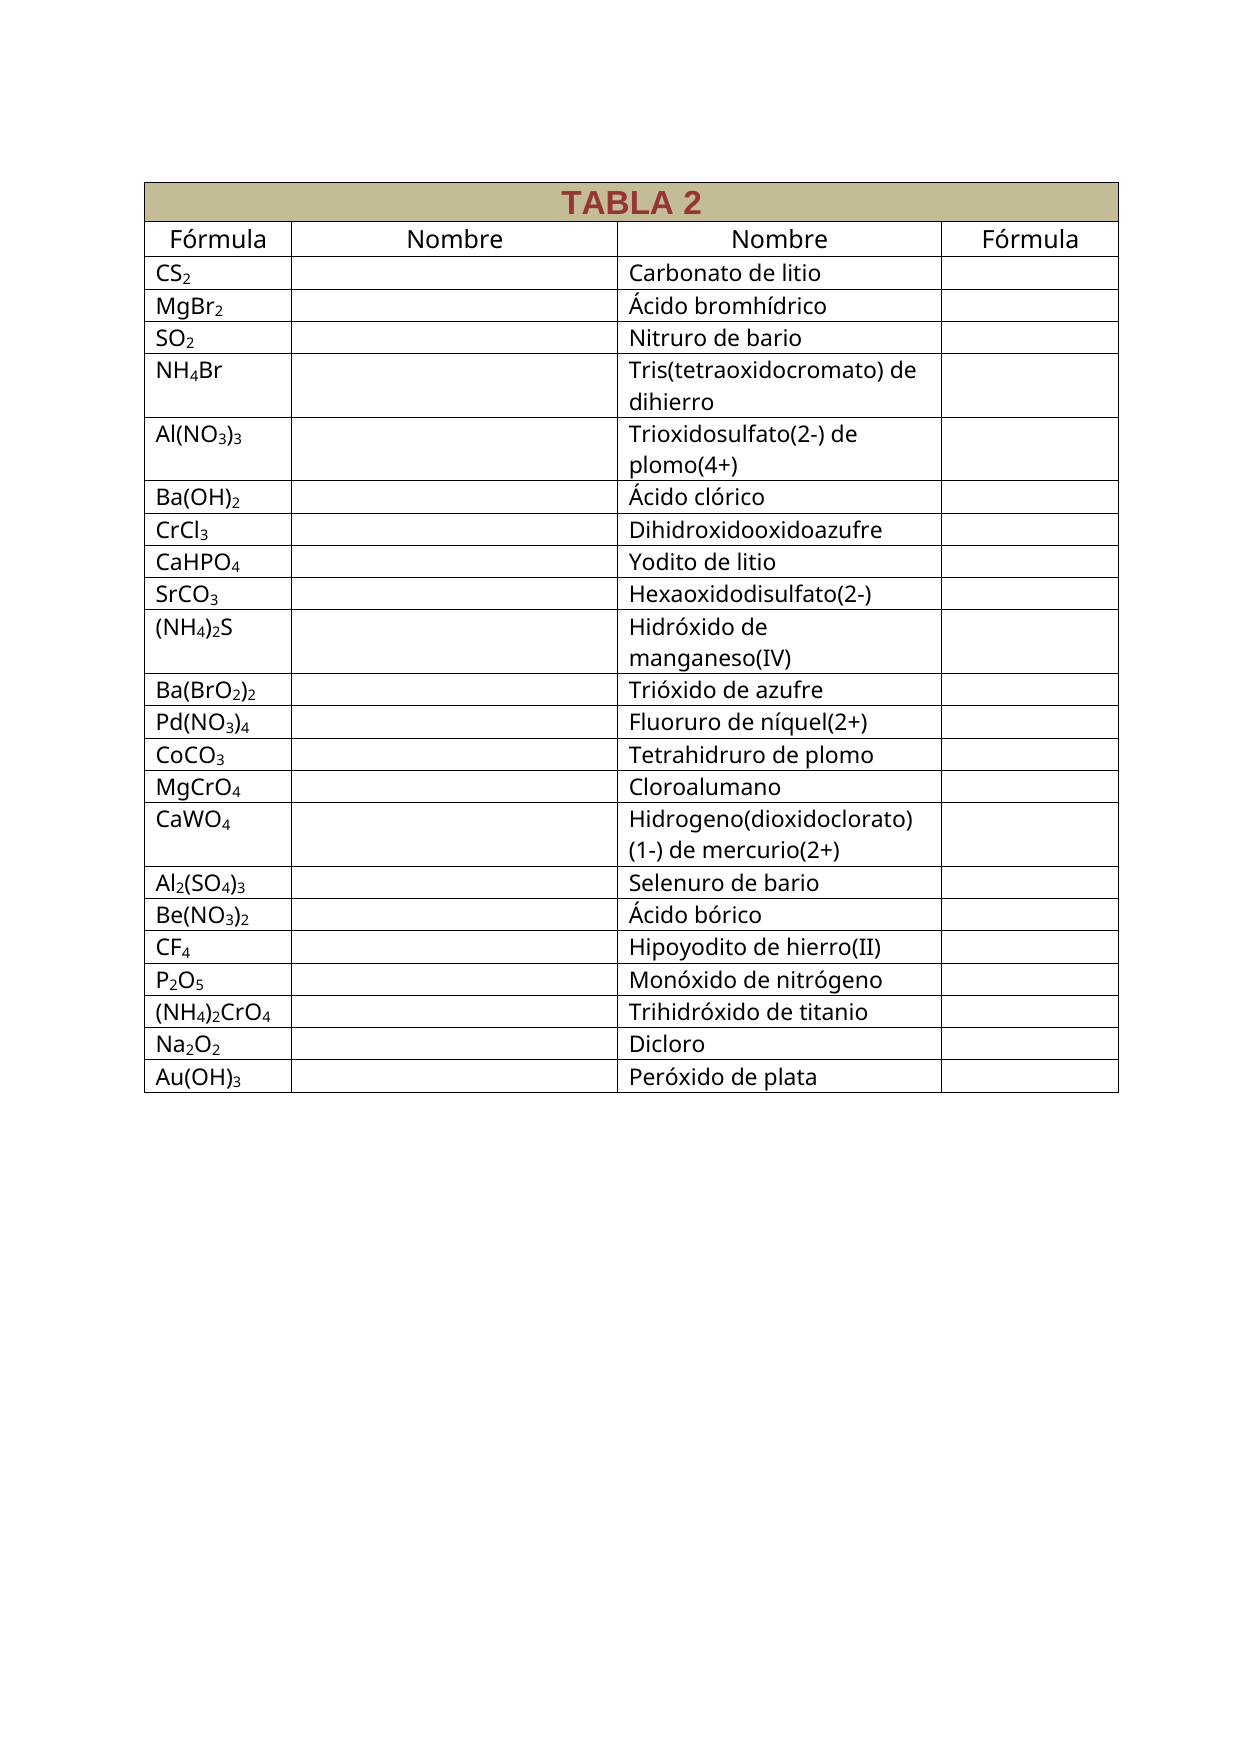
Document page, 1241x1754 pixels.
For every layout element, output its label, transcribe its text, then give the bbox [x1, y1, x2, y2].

table_cell (NH4)2CrO4 [145, 996, 291, 1027]
table_cell Trióxido de azufre [618, 674, 941, 705]
table_cell [942, 803, 1118, 866]
table_cell Tetrahidruro de plomo [618, 739, 941, 770]
table_cell [942, 1060, 1118, 1092]
table_cell Al2(SO4)3 [145, 867, 291, 898]
table_cell CrCl3 [145, 514, 291, 545]
table_cell [942, 931, 1118, 962]
table_cell [292, 996, 617, 1027]
table_cell SO2 [145, 322, 291, 353]
table_cell [292, 964, 617, 995]
table_cell [292, 1028, 617, 1059]
table_cell [292, 546, 617, 577]
table_cell [942, 1028, 1118, 1059]
table_cell Fluoruro de níquel(2+) [618, 706, 941, 737]
table_cell Ba(BrO2)2 [145, 674, 291, 705]
table_cell [942, 771, 1118, 802]
table_cell MgCrO4 [145, 771, 291, 802]
table_cell [292, 674, 617, 705]
table_cell CaHPO4 [145, 546, 291, 577]
table_cell CoCO3 [145, 739, 291, 770]
table_cell [292, 481, 617, 512]
table_cell SrCO3 [145, 578, 291, 609]
table_cell Trihidróxido de titanio [618, 996, 941, 1027]
table_cell Trioxidosulfato(2-) de plomo(4+) [618, 418, 941, 480]
table_cell Tris(tetraoxidocromato) de dihierro [618, 354, 941, 417]
table_cell [942, 481, 1118, 512]
table_cell Peróxido de plata [618, 1060, 941, 1092]
table_cell [942, 578, 1118, 609]
table_cell Ácido bórico [618, 899, 941, 930]
table_cell Nitruro de bario [618, 322, 941, 353]
table_cell [292, 771, 617, 802]
table_cell [292, 418, 617, 480]
table_cell Al(NO3)3 [145, 418, 291, 480]
table_cell Dicloro [618, 1028, 941, 1059]
table_cell Fórmula [145, 222, 291, 256]
table_header TABLA 2 [145, 183, 1118, 221]
table_cell [292, 610, 617, 673]
table_cell Ácido clórico [618, 481, 941, 512]
table_cell [942, 257, 1118, 288]
table_cell Hidróxido de manganeso(IV) [618, 610, 941, 673]
table_cell [292, 578, 617, 609]
table_cell [942, 322, 1118, 353]
table_cell [942, 610, 1118, 673]
table_cell [292, 257, 617, 288]
table_cell Hipoyodito de hierro(II) [618, 931, 941, 962]
table_cell [942, 290, 1118, 321]
table_cell [942, 706, 1118, 737]
table_cell Ácido bromhídrico [618, 290, 941, 321]
table_cell CF4 [145, 931, 291, 962]
table_cell Monóxido de nitrógeno [618, 964, 941, 995]
table_cell Pd(NO3)4 [145, 706, 291, 737]
table_cell Dihidroxidooxidoazufre [618, 514, 941, 545]
table_cell [292, 803, 617, 866]
table_cell [942, 739, 1118, 770]
table_cell [292, 290, 617, 321]
table_cell [292, 931, 617, 962]
table_cell P2O5 [145, 964, 291, 995]
table_cell NH4Br [145, 354, 291, 417]
table_cell Carbonato de litio [618, 257, 941, 288]
table_cell [942, 674, 1118, 705]
table_cell Fórmula [942, 222, 1118, 256]
table_cell CS2 [145, 257, 291, 288]
table_cell Hidrogeno(dioxidoclorato)(1-) de mercurio(2+) [618, 803, 941, 866]
table_cell Yodito de litio [618, 546, 941, 577]
table_cell [292, 899, 617, 930]
table_cell [292, 354, 617, 417]
table_cell [942, 418, 1118, 480]
table_cell (NH4)2S [145, 610, 291, 673]
table_cell [942, 899, 1118, 930]
table_cell Cloroalumano [618, 771, 941, 802]
table_cell Nombre [618, 222, 941, 256]
table_cell [942, 867, 1118, 898]
table_cell [292, 322, 617, 353]
table_cell CaWO4 [145, 803, 291, 866]
table_cell Hexaoxidodisulfato(2-) [618, 578, 941, 609]
table_cell Ba(OH)2 [145, 481, 291, 512]
table_cell [292, 514, 617, 545]
table_cell Au(OH)3 [145, 1060, 291, 1092]
table_cell [292, 867, 617, 898]
table_cell [942, 514, 1118, 545]
table_cell [942, 996, 1118, 1027]
table_cell [292, 1060, 617, 1092]
table_cell [942, 354, 1118, 417]
table_cell Na2O2 [145, 1028, 291, 1059]
table_cell MgBr2 [145, 290, 291, 321]
table_cell [292, 706, 617, 737]
table_cell Selenuro de bario [618, 867, 941, 898]
table_cell [942, 546, 1118, 577]
table_cell [942, 964, 1118, 995]
table_cell Nombre [292, 222, 617, 256]
table_cell [292, 739, 617, 770]
table_cell Be(NO3)2 [145, 899, 291, 930]
